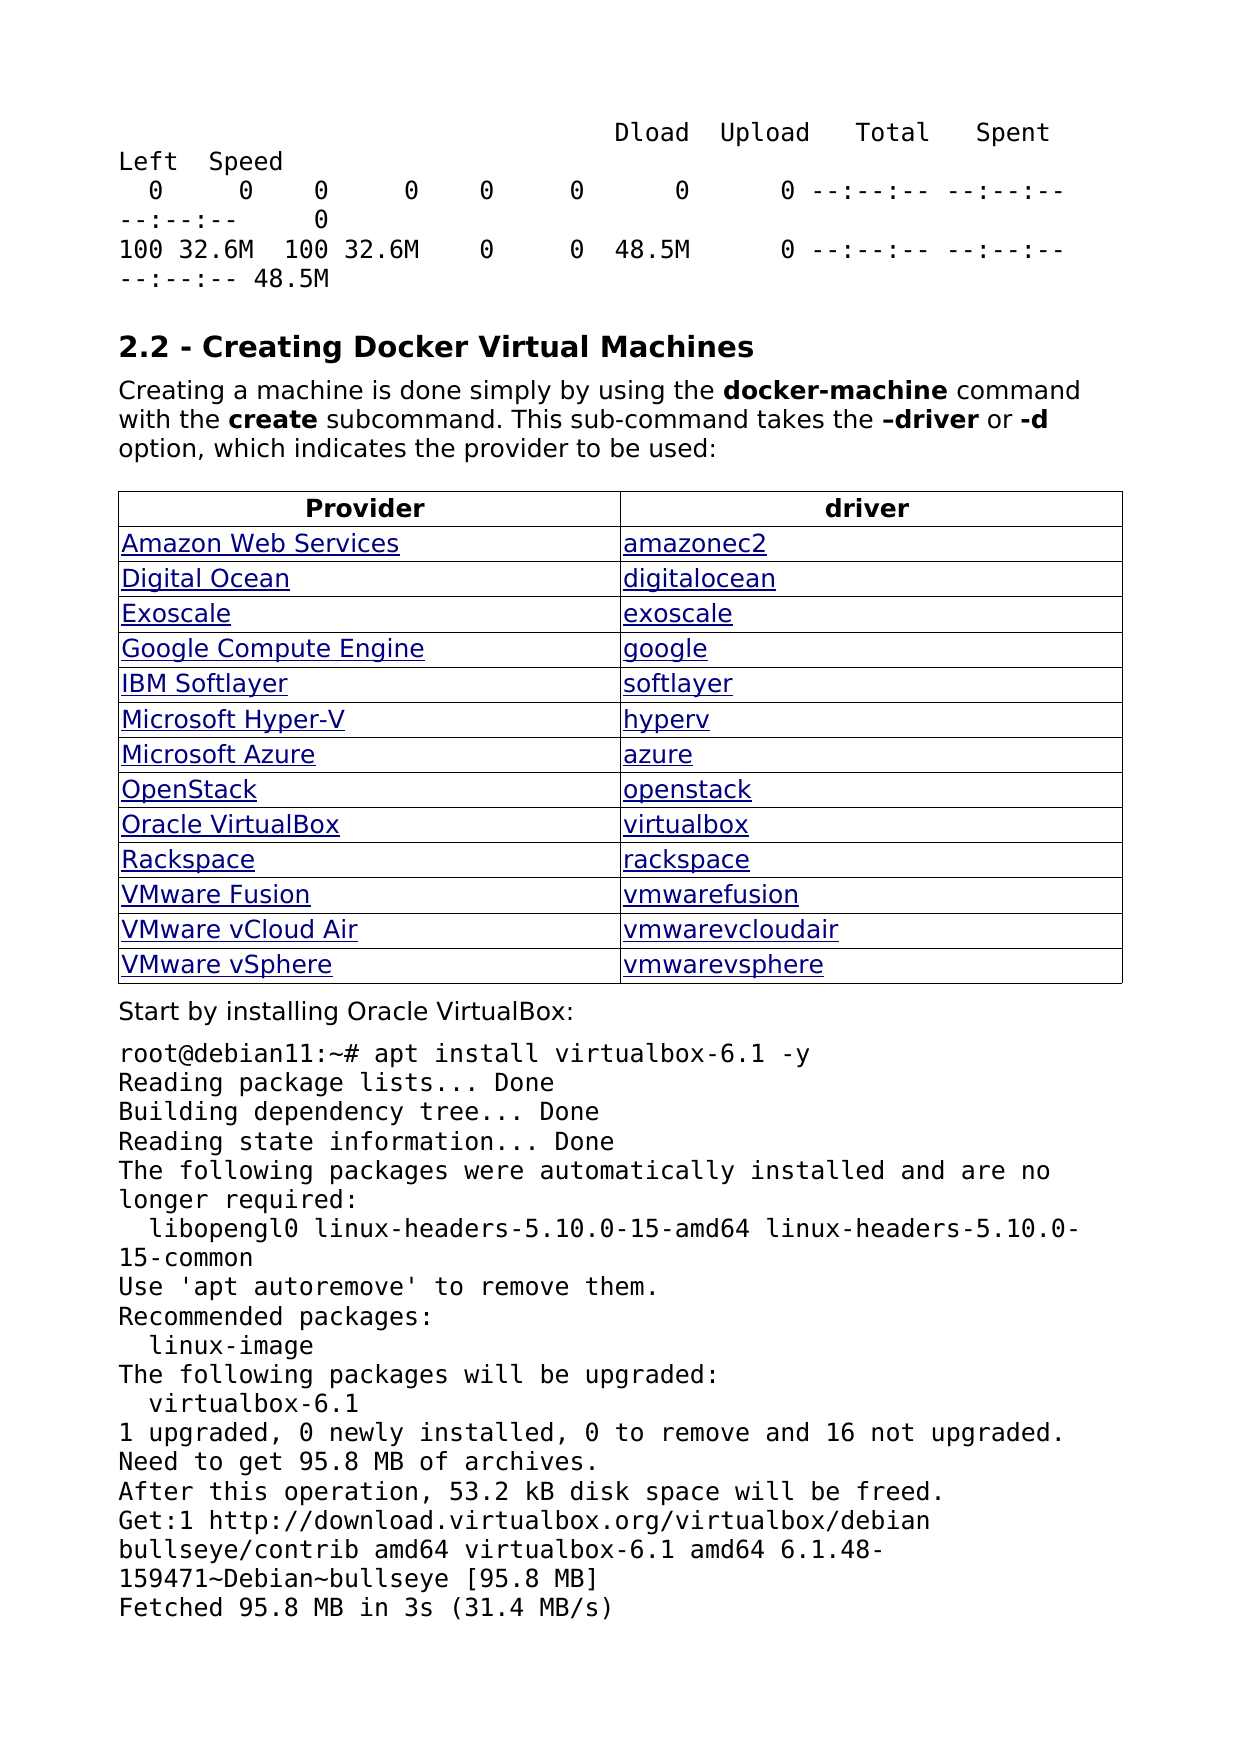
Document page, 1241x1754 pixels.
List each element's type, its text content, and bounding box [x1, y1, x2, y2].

table_header driver [621, 492, 1122, 526]
table_cell Rackspace [119, 843, 620, 877]
text Start by installing Oracle VirtualBox: [118, 997, 1122, 1027]
table_cell virtualbox [621, 808, 1122, 842]
table_cell Amazon Web Services [119, 527, 620, 561]
text root@debian11:~# apt install virtualbox-6.1 -y Reading package lists... Done Building dependency tree... Done Reading state information... Done The following packages were automatically installed and are no longer required: libopengl0 linux-headers-5.10.0-15-amd64 linux-headers-5.10.0-15-common Use 'apt autoremove' to remove them. Recommended packages: linux-image The following packages will be upgraded: virtualbox-6.1 1 upgraded, 0 newly installed, 0 to remove and 16 not upgraded. Need to get 95.8 MB of archives. After this operation, 53.2 kB disk space will be freed. Get:1 http://download.virtualbox.org/virtualbox/debian bullseye/contrib amd64 virtualbox-6.1 amd64 6.1.48-159471~Debian~bullseye [95.8 MB] Fetched 95.8 MB in 3s (31.4 MB/s) [118, 1039, 1122, 1622]
table_cell exoscale [621, 597, 1122, 632]
table_cell softlayer [621, 668, 1122, 702]
table_cell Digital Ocean [119, 562, 620, 596]
table_cell Oracle VirtualBox [119, 808, 620, 842]
table_cell VMware Fusion [119, 878, 620, 912]
table_cell Microsoft Hyper-V [119, 703, 620, 737]
table_header Provider [119, 492, 620, 526]
table_cell rackspace [621, 843, 1122, 877]
table_cell google [621, 633, 1122, 667]
text Dload Upload Total Spent Left Speed 0 0 0 0 0 0 0 0 --:--:-- --:--:-- --:--:-- 0 100 32.6M 100 32.6M 0 0 48.5M 0 --:--:-- --:--:-- --:--:-- 48.5M [118, 118, 1122, 293]
table_cell vmwarefusion [621, 878, 1122, 912]
table_cell IBM Softlayer [119, 668, 620, 702]
table_cell openstack [621, 773, 1122, 807]
text Creating a machine is done simply by using the docker-machine command with the create subcommand. This sub-command takes the –driver or -d option, which indicates the provider to be used: [118, 376, 1122, 464]
table_cell vmwarevcloudair [621, 914, 1122, 947]
table_cell azure [621, 738, 1122, 772]
table_cell OpenStack [119, 773, 620, 807]
table_cell hyperv [621, 703, 1122, 737]
table_cell Microsoft Azure [119, 738, 620, 772]
table_cell amazonec2 [621, 527, 1122, 561]
table_cell VMware vCloud Air [119, 914, 620, 947]
table_cell Google Compute Engine [119, 633, 620, 667]
table_cell VMware vSphere [119, 949, 620, 983]
table_cell vmwarevsphere [621, 949, 1122, 983]
subtitle 2.2 - Creating Docker Virtual Machines [118, 330, 1122, 364]
table_cell digitalocean [621, 562, 1122, 596]
table_cell Exoscale [119, 597, 620, 632]
